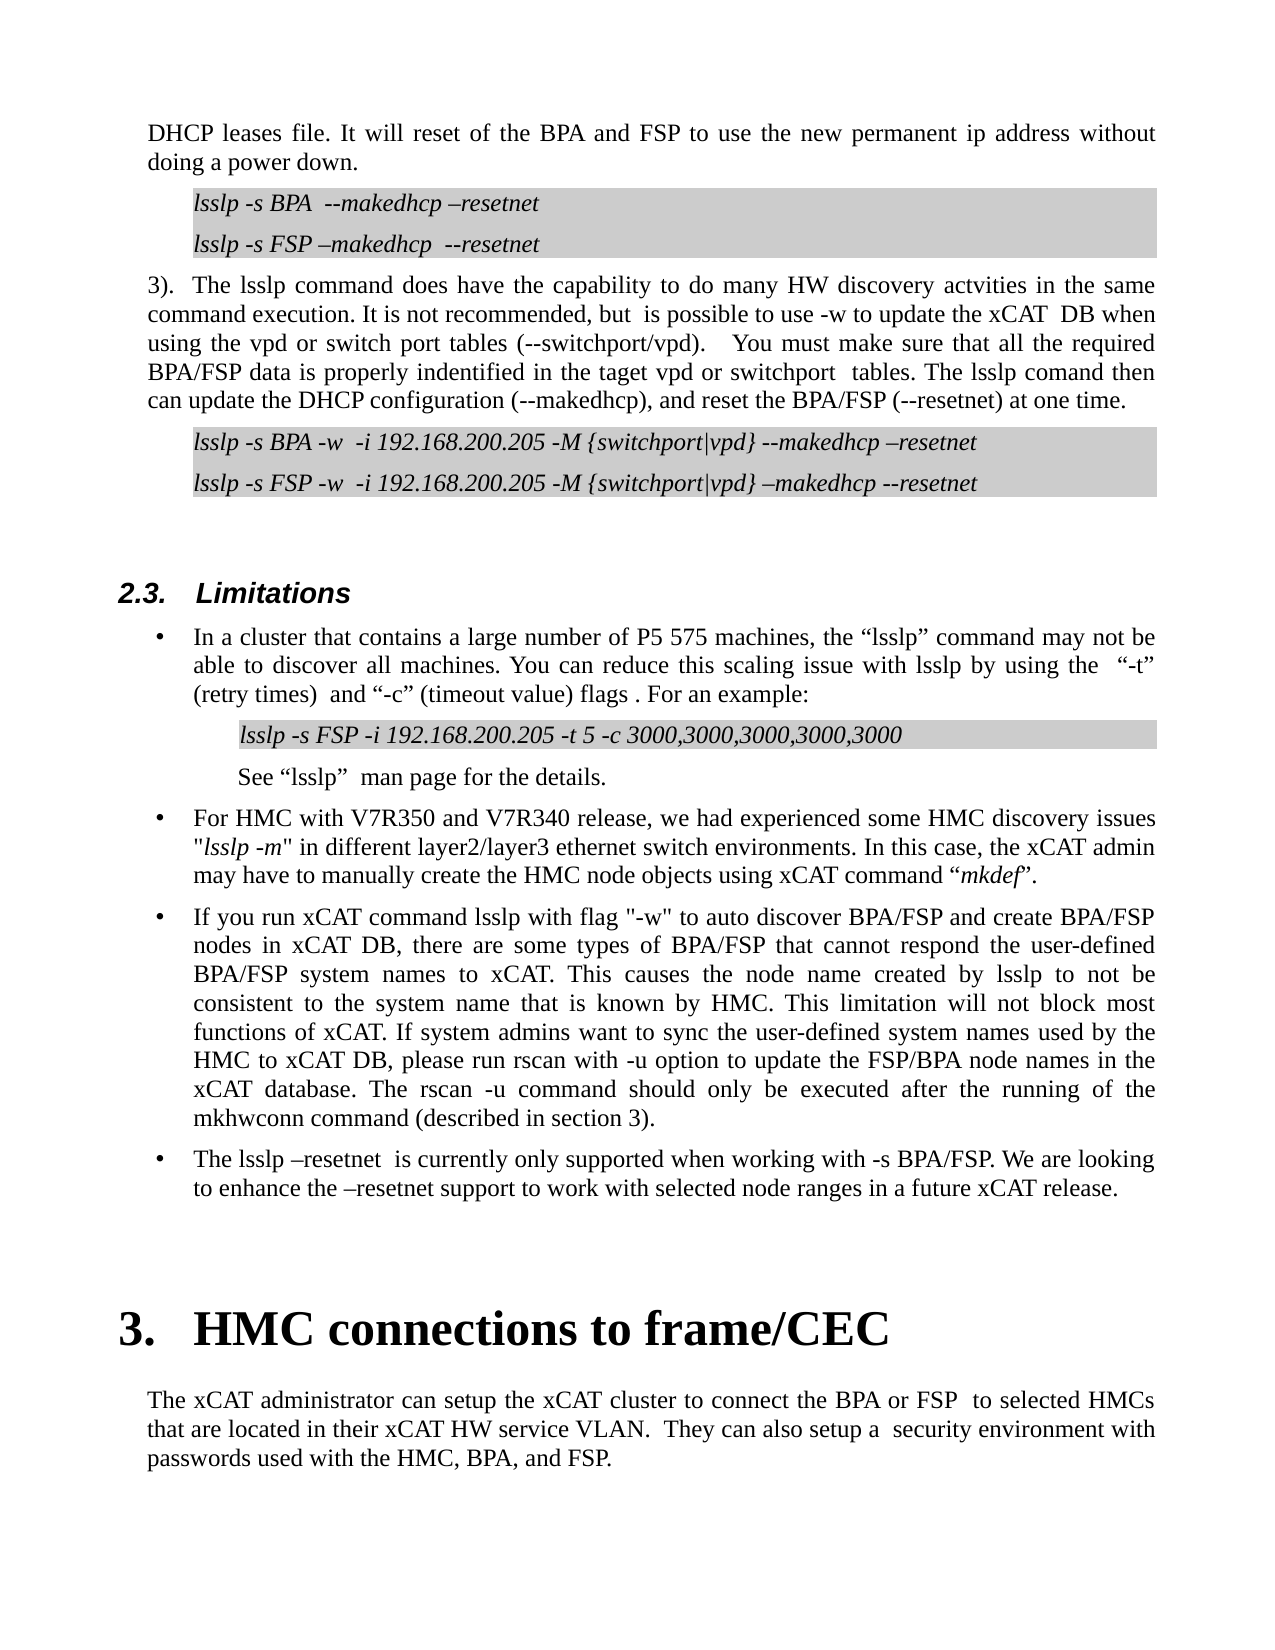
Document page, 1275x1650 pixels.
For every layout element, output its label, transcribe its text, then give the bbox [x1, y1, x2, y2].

list lsslp -s FSP -w -i 192.168.200.205 -M {switchport|vpd} –makedhcp --resetnet [193, 468, 1157, 497]
list lsslp -s FSP -i 192.168.200.205 -t 5 -c 3000,3000,3000,3000,3000 [239, 720, 1157, 749]
list If you run xCAT command lsslp with flag "-w" to auto discover BPA/FSP and create BPA/FSP nodes in xCAT DB, there are some types of BPA/FSP that cannot respond the user-defined BPA/FSP system names to xCAT. This causes the node name created by lsslp to not be consistent to the system name that is known by HMC. This limitation will not block most functions of xCAT. If system admins want to sync the user-defined system names used by the HMC to xCAT DB, please run rscan with -u option to update the FSP/BPA node names in the xCAT database. The rscan -u command should only be executed after the running of the mkhwconn command (described in section 3). [156, 902, 1157, 1132]
text DHCP leases file. It will reset of the BPA and FSP to use the new permanent ip address without doing a power down. [147, 118, 1157, 176]
list For HMC with V7R350 and V7R340 release, we had experienced some HMC discovery issues "lsslp -m" in different layer2/layer3 ethernet switch environments. In this case, the xCAT admin may have to manually create the HMC node objects using xCAT command “mkdef”. [156, 803, 1157, 889]
list 3). The lsslp command does have the capability to do many HW discovery actvities in the same command execution. It is not recommended, but is possible to use -w to update the xCAT DB when using the vpd or switch port tables (--switchport/vpd). You must make sure that all the required BPA/FSP data is properly indentified in the taget vpd or switchport tables. The lsslp comand then can update the DHCP configuration (--makedhcp), and reset the BPA/FSP (--resetnet) at one time. [147, 271, 1157, 414]
text lsslp -s FSP –makedhcp --resetnet [193, 229, 1157, 258]
subtitle Limitations [118, 576, 1157, 609]
list The xCAT administrator can setup the xCAT cluster to connect the BPA or FSP to selected HMCs that are located in their xCAT HW service VLAN. They can also setup a security environment with passwords used with the HMC, BPA, and FSP. [147, 1386, 1157, 1472]
list lsslp -s BPA --makedhcp –resetnet [193, 188, 1157, 217]
text See “lsslp” man page for the details. [237, 762, 1157, 790]
subtitle HMC connections to frame/CEC [118, 1299, 1157, 1356]
list The lsslp –resetnet is currently only supported when working with -s BPA/FSP. We are looking to enhance the –resetnet support to work with selected node ranges in a future xCAT release. [156, 1144, 1157, 1202]
list lsslp -s BPA -w -i 192.168.200.205 -M {switchport|vpd} --makedhcp –resetnet [193, 427, 1157, 456]
list In a cluster that contains a large number of P5 575 machines, the “lsslp” command may not be able to discover all machines. You can reduce this scaling issue with lsslp by using the “-t” (retry times) and “-c” (timeout value) flags . For an example: [156, 622, 1157, 708]
